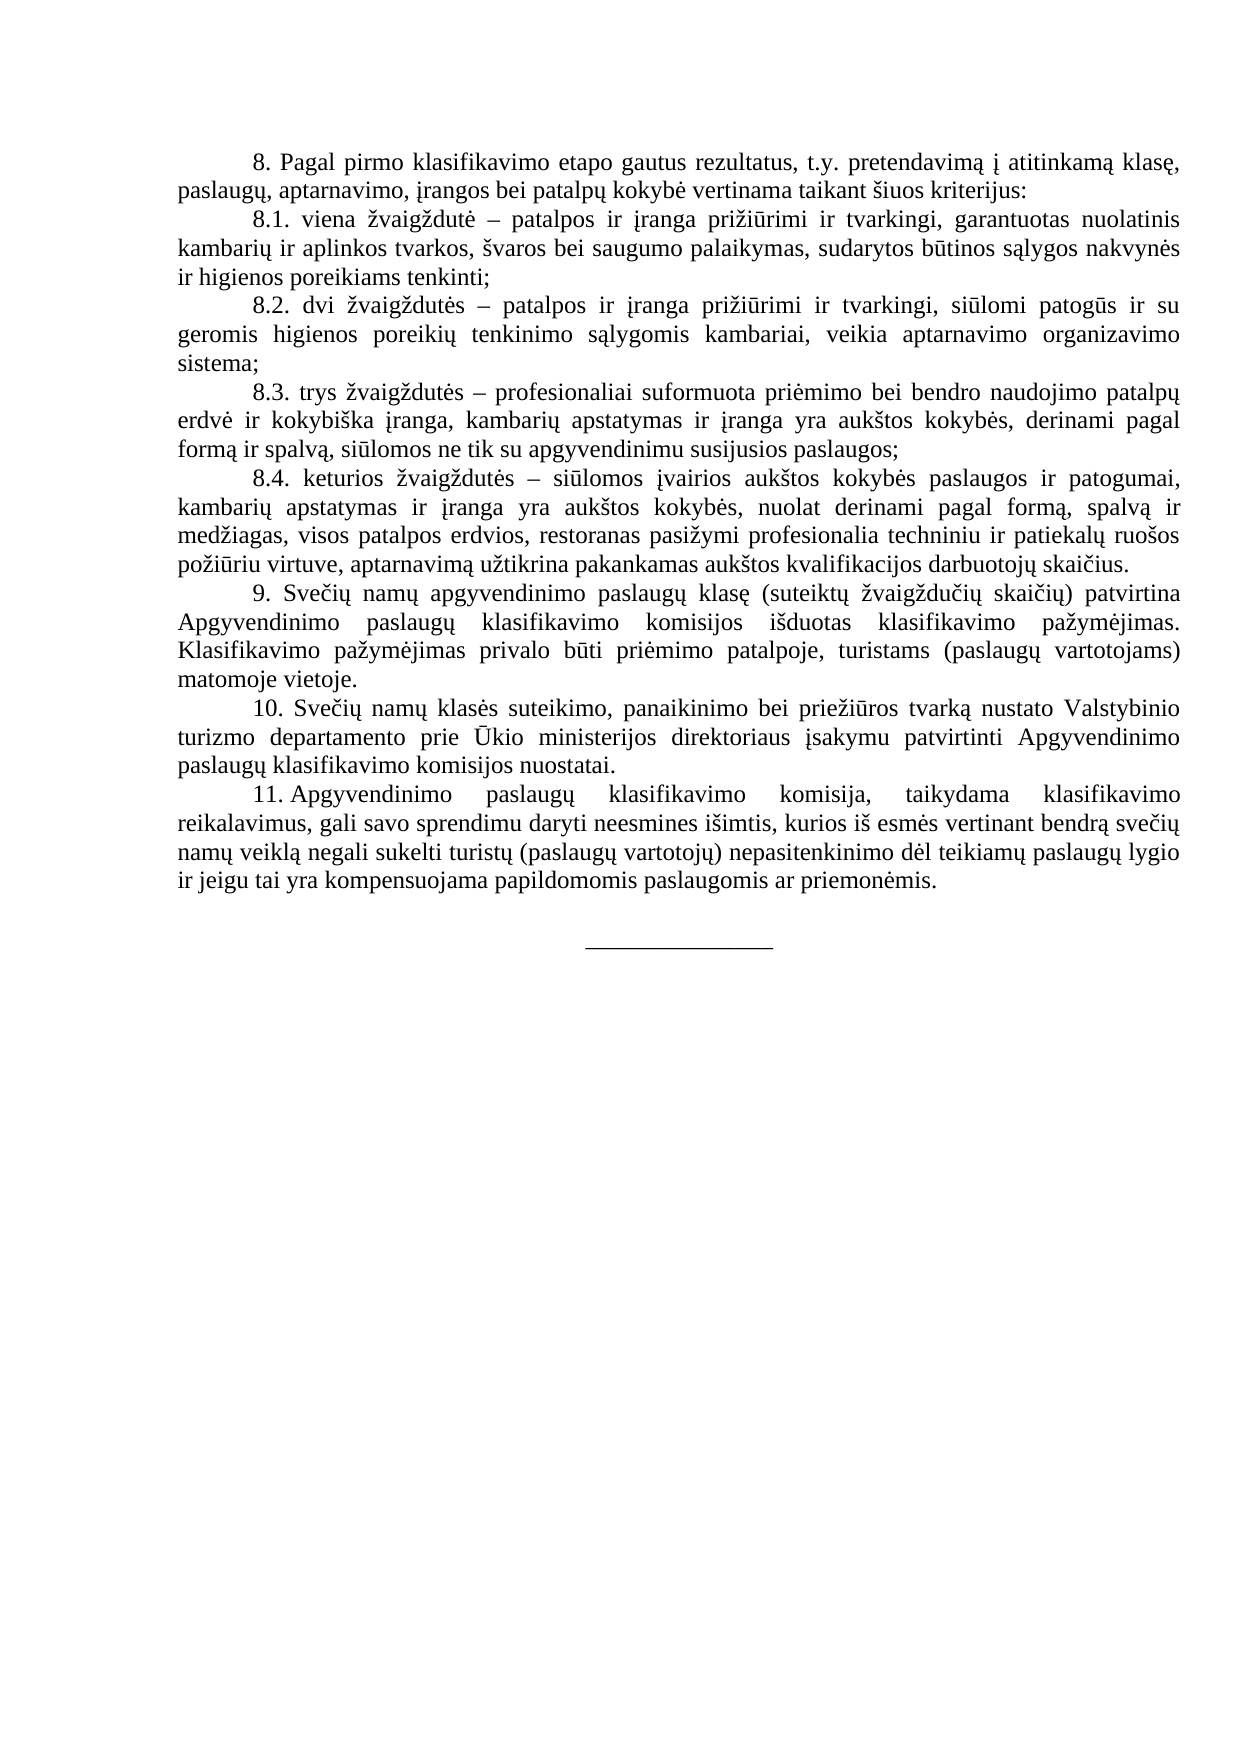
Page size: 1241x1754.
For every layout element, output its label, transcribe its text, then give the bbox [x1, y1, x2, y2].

text 8.4. keturios žvaigždutės – siūlomos įvairios aukštos kokybės paslaugos ir patogumai, kambarių apstatymas ir įranga yra aukštos kokybės, nuolat derinami pagal formą, spalvą ir medžiagas, visos patalpos erdvios, restoranas pasižymi profesionalia techniniu ir patiekalų ruošos požiūriu virtuve, aptarnavimą užtikrina pakankamas aukštos kvalifikacijos darbuotojų skaičius. [177, 463, 1181, 578]
text 9. Svečių namų apgyvendinimo paslaugų klasę (suteiktų žvaigždučių skaičių) patvirtina Apgyvendinimo paslaugų klasifikavimo komisijos išduotas klasifikavimo pažymėjimas. Klasifikavimo pažymėjimas privalo būti priėmimo patalpoje, turistams (paslaugų vartotojams) matomoje vietoje. [177, 578, 1181, 693]
text 8. Pagal pirmo klasifikavimo etapo gautus rezultatus, t.y. pretendavimą į atitinkamą klasę, paslaugų, aptarnavimo, įrangos bei patalpų kokybė vertinama taikant šiuos kriterijus: [177, 147, 1181, 204]
text 8.2. dvi žvaigždutės – patalpos ir įranga prižiūrimi ir tvarkingi, siūlomi patogūs ir su geromis higienos poreikių tenkinimo sąlygomis kambariai, veikia aptarnavimo organizavimo sistema; [177, 291, 1181, 377]
text 11. Apgyvendinimo paslaugų klasifikavimo komisija, taikydama klasifikavimo reikalavimus, gali savo sprendimu daryti neesmines išimtis, kurios iš esmės vertinant bendrą svečių namų veiklą negali sukelti turistų (paslaugų vartotojų) nepasitenkinimo dėl teikiamų paslaugų lygio ir jeigu tai yra kompensuojama papildomomis paslaugomis ar priemonėmis. [177, 779, 1181, 894]
text 8.1. viena žvaigždutė – patalpos ir įranga prižiūrimi ir tvarkingi, garantuotas nuolatinis kambarių ir aplinkos tvarkos, švaros bei saugumo palaikymas, sudarytos būtinos sąlygos nakvynės ir higienos poreikiams tenkinti; [177, 204, 1181, 291]
text 10. Svečių namų klasės suteikimo, panaikinimo bei priežiūros tvarką nustato Valstybinio turizmo departamento prie Ūkio ministerijos direktoriaus įsakymu patvirtinti Apgyvendinimo paslaugų klasifikavimo komisijos nuostatai. [177, 693, 1181, 779]
text _______________ [177, 923, 1181, 952]
text 8.3. trys žvaigždutės – profesionaliai suformuota priėmimo bei bendro naudojimo patalpų erdvė ir kokybiška įranga, kambarių apstatymas ir įranga yra aukštos kokybės, derinami pagal formą ir spalvą, siūlomos ne tik su apgyvendinimu susijusios paslaugos; [177, 377, 1181, 463]
